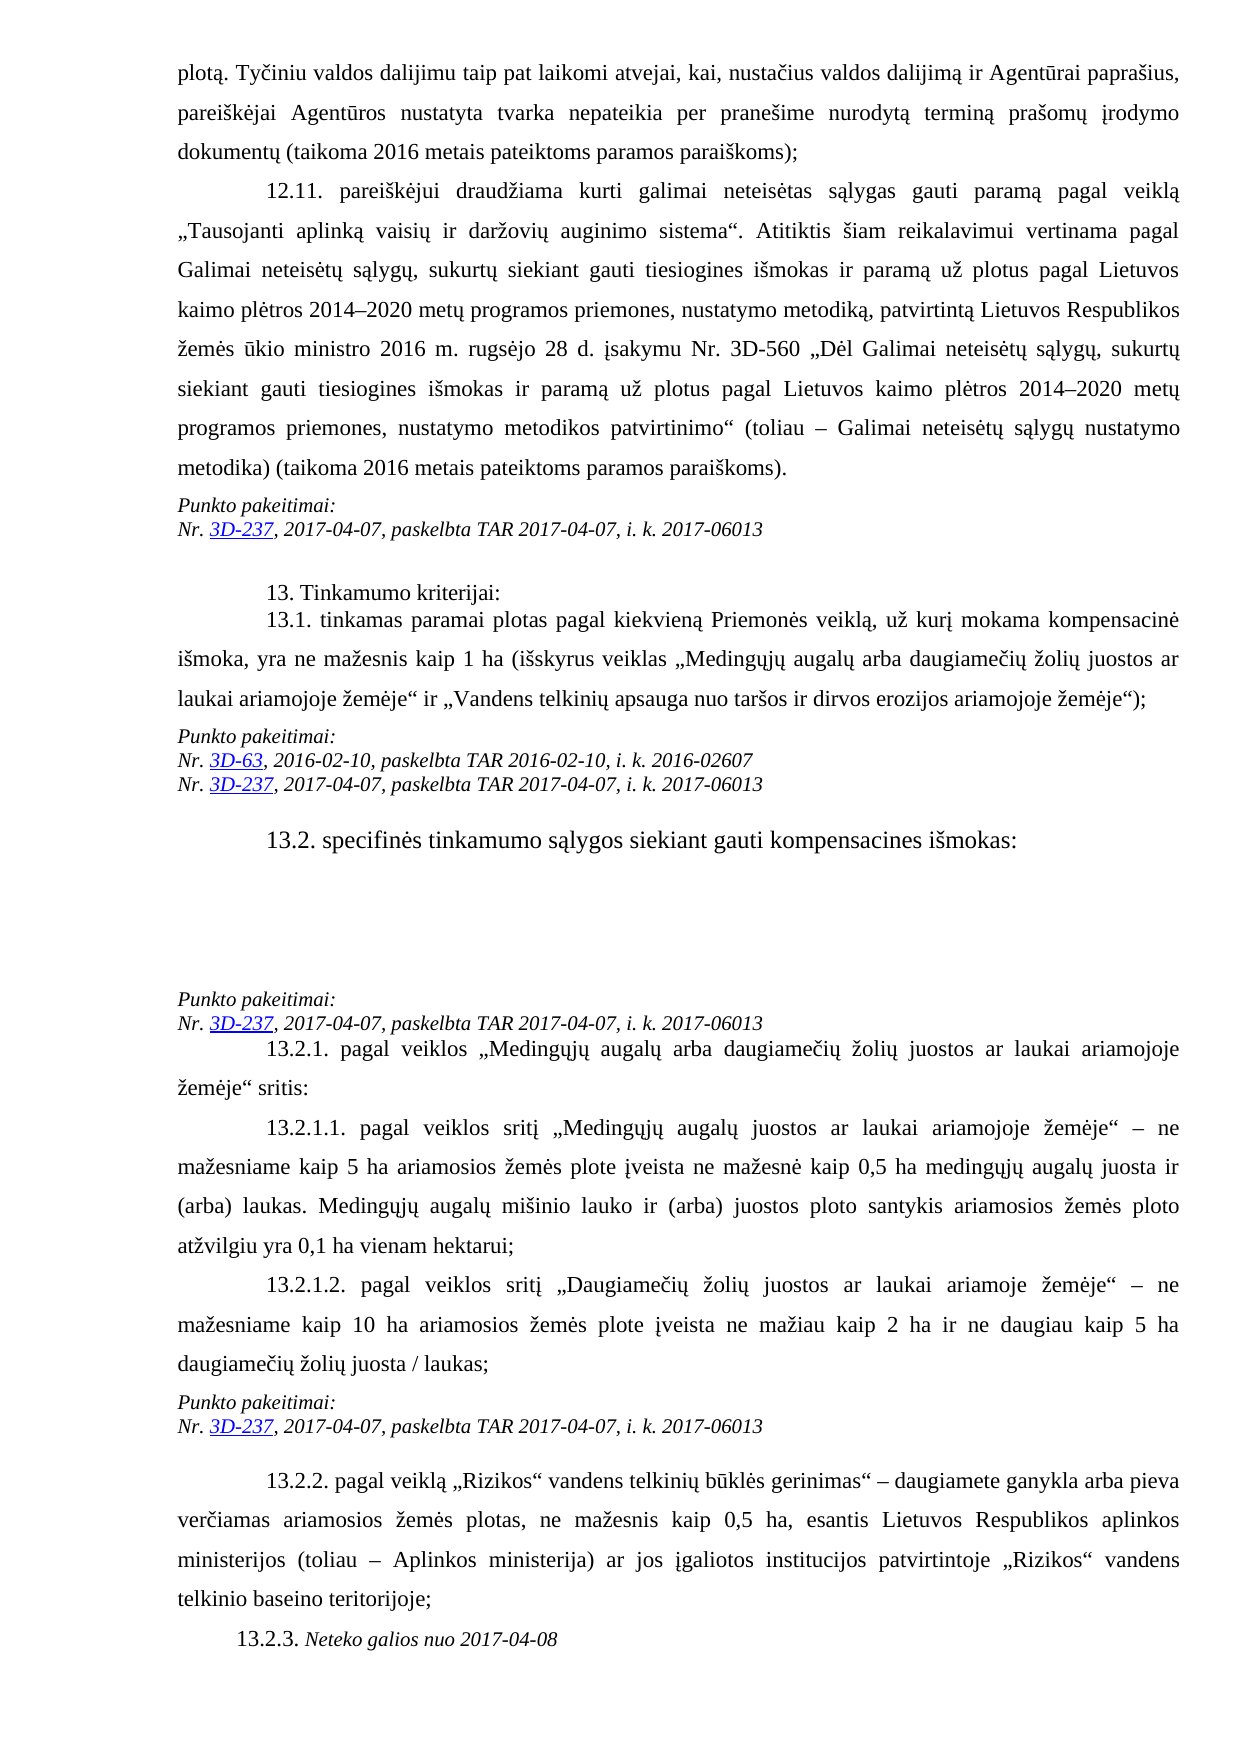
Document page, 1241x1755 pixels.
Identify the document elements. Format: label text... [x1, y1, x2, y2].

text Nr. 3D-237, 2017-04-07, paskelbta TAR 2017-04-07, i. k. 2017-06013 [177, 1414, 1181, 1438]
text Punkto pakeitimai: [177, 987, 1181, 1011]
text Punkto pakeitimai: [177, 1390, 1181, 1414]
text 12.11. pareiškėjui draudžiama kurti galimai neteisėtas sąlygas gauti paramą pagal veiklą „Tausojanti aplinką vaisių ir daržovių auginimo sistema“. Atitiktis šiam reikalavimui vertinama pagal Galimai neteisėtų sąlygų, sukurtų siekiant gauti tiesiogines išmokas ir paramą už plotus pagal Lietuvos kaimo plėtros 2014–2020 metų programos priemones, nustatymo metodiką, patvirtintą Lietuvos Respublikos žemės ūkio ministro 2016 m. rugsėjo 28 d. įsakymu Nr. 3D-560 „Dėl Galimai neteisėtų sąlygų, sukurtų siekiant gauti tiesiogines išmokas ir paramą už plotus pagal Lietuvos kaimo plėtros 2014–2020 metų programos priemones, nustatymo metodikos patvirtinimo“ (toliau – Galimai neteisėtų sąlygų nustatymo metodika) (taikoma 2016 metais pateiktoms paramos paraiškoms). [177, 177, 1181, 480]
text 13.2.2. pagal veiklą „Rizikos“ vandens telkinių būklės gerinimas“ – daugiamete ganykla arba pieva verčiamas ariamosios žemės plotas, ne mažesnis kaip 0,5 ha, esantis Lietuvos Respublikos aplinkos ministerijos (toliau – Aplinkos ministerija) ar jos įgaliotos institucijos patvirtintoje „Rizikos“ vandens telkinio baseino teritorijoje; [177, 1467, 1181, 1612]
text Nr. 3D-237, 2017-04-07, paskelbta TAR 2017-04-07, i. k. 2017-06013 [177, 517, 1181, 541]
text plotą. Tyčiniu valdos dalijimu taip pat laikomi atvejai, kai, nustačius valdos dalijimą ir Agentūrai paprašius, pareiškėjai Agentūros nustatyta tvarka nepateikia per pranešime nurodytą terminą prašomų įrodymo dokumentų (taikoma 2016 metais pateiktoms paramos paraiškoms); [177, 59, 1181, 164]
text 13.2.1. pagal veiklos „Medingųjų augalų arba daugiamečių žolių juostos ar laukai ariamojoje žemėje“ sritis: [177, 1035, 1181, 1101]
text Nr. 3D-237, 2017-04-07, paskelbta TAR 2017-04-07, i. k. 2017-06013 [177, 772, 1181, 796]
text Punkto pakeitimai: [177, 724, 1181, 748]
text Nr. 3D-63, 2016-02-10, paskelbta TAR 2016-02-10, i. k. 2016-02607 [177, 748, 1181, 772]
text 13.2. specifinės tinkamumo sąlygos siekiant gauti kompensacines išmokas: [177, 825, 1181, 854]
text Punkto pakeitimai: [177, 493, 1181, 517]
text 13.1. tinkamas paramai plotas pagal kiekvieną Priemonės veiklą, už kurį mokama kompensacinė išmoka, yra ne mažesnis kaip 1 ha (išskyrus veiklas „Medingųjų augalų arba daugiamečių žolių juostos ar laukai ariamojoje žemėje“ ir „Vandens telkinių apsauga nuo taršos ir dirvos erozijos ariamojoje žemėje“); [177, 606, 1181, 711]
text 13. Tinkamumo kriterijai: [177, 570, 1181, 606]
text Nr. 3D-237, 2017-04-07, paskelbta TAR 2017-04-07, i. k. 2017-06013 [177, 1011, 1181, 1035]
text 13.2.3. Neteko galios nuo 2017-04-08 [177, 1625, 1181, 1651]
text 13.2.1.2. pagal veiklos sritį „Daugiamečių žolių juostos ar laukai ariamoje žemėje“ – ne mažesniame kaip 10 ha ariamosios žemės plote įveista ne mažiau kaip 2 ha ir ne daugiau kaip 5 ha daugiamečių žolių juosta / laukas; [177, 1272, 1181, 1377]
text 13.2.1.1. pagal veiklos sritį „Medingųjų augalų juostos ar laukai ariamojoje žemėje“ – ne mažesniame kaip 5 ha ariamosios žemės plote įveista ne mažesnė kaip 0,5 ha medingųjų augalų juosta ir (arba) laukas. Medingųjų augalų mišinio lauko ir (arba) juostos ploto santykis ariamosios žemės ploto atžvilgiu yra 0,1 ha vienam hektarui; [177, 1114, 1181, 1258]
